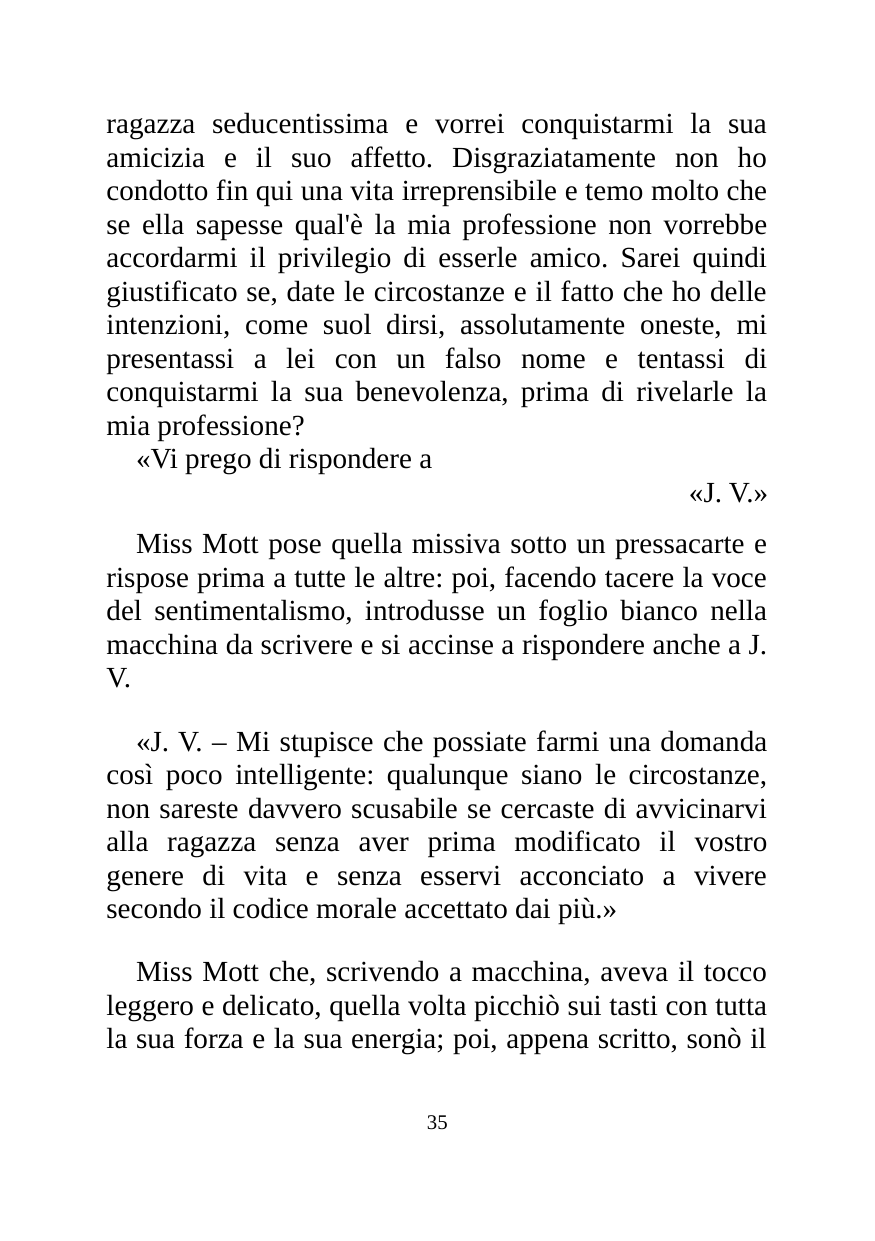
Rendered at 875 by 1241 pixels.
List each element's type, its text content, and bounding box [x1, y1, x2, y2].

text Miss Mott pose quella missiva sotto un pressacarte e rispose prima a tutte le altre: poi, facendo tacere la voce del sentimentalismo, introdusse un foglio bianco nella macchina da scrivere e si accinse a rispondere anche a J. V. [106, 526, 768, 694]
text Miss Mott che, scrivendo a macchina, aveva il tocco leggero e delicato, quella volta picchiò sui tasti con tutta la sua forza e la sua energia; poi, appena scritto, sonò il [106, 954, 768, 1055]
text ragazza seducentissima e vorrei conquistarmi la sua amicizia e il suo affetto. Disgraziatamente non ho condotto fin qui una vita irreprensibile e temo molto che se ella sapesse qual'è la mia professione non vorrebbe accordarmi il privilegio di esserle amico. Sarei quindi giustificato se, date le circostanze e il fatto che ho delle intenzioni, come suol dirsi, assolutamente oneste, mi presentassi a lei con un falso nome e tentassi di conquistarmi la sua benevolenza, prima di rivelarle la mia professione? [106, 106, 768, 442]
text «J. V. – Mi stupisce che possiate farmi una domanda così poco intelligente: qualunque siano le circostanze, non sareste davvero scusabile se cercaste di avvicinarvi alla ragazza senza aver prima modificato il vostro genere di vita e senza esservi acconciato a vivere secondo il codice morale accettato dai più.» [106, 724, 768, 925]
text «Vi prego di rispondere a [106, 442, 768, 475]
text «J. V.» [106, 475, 768, 509]
